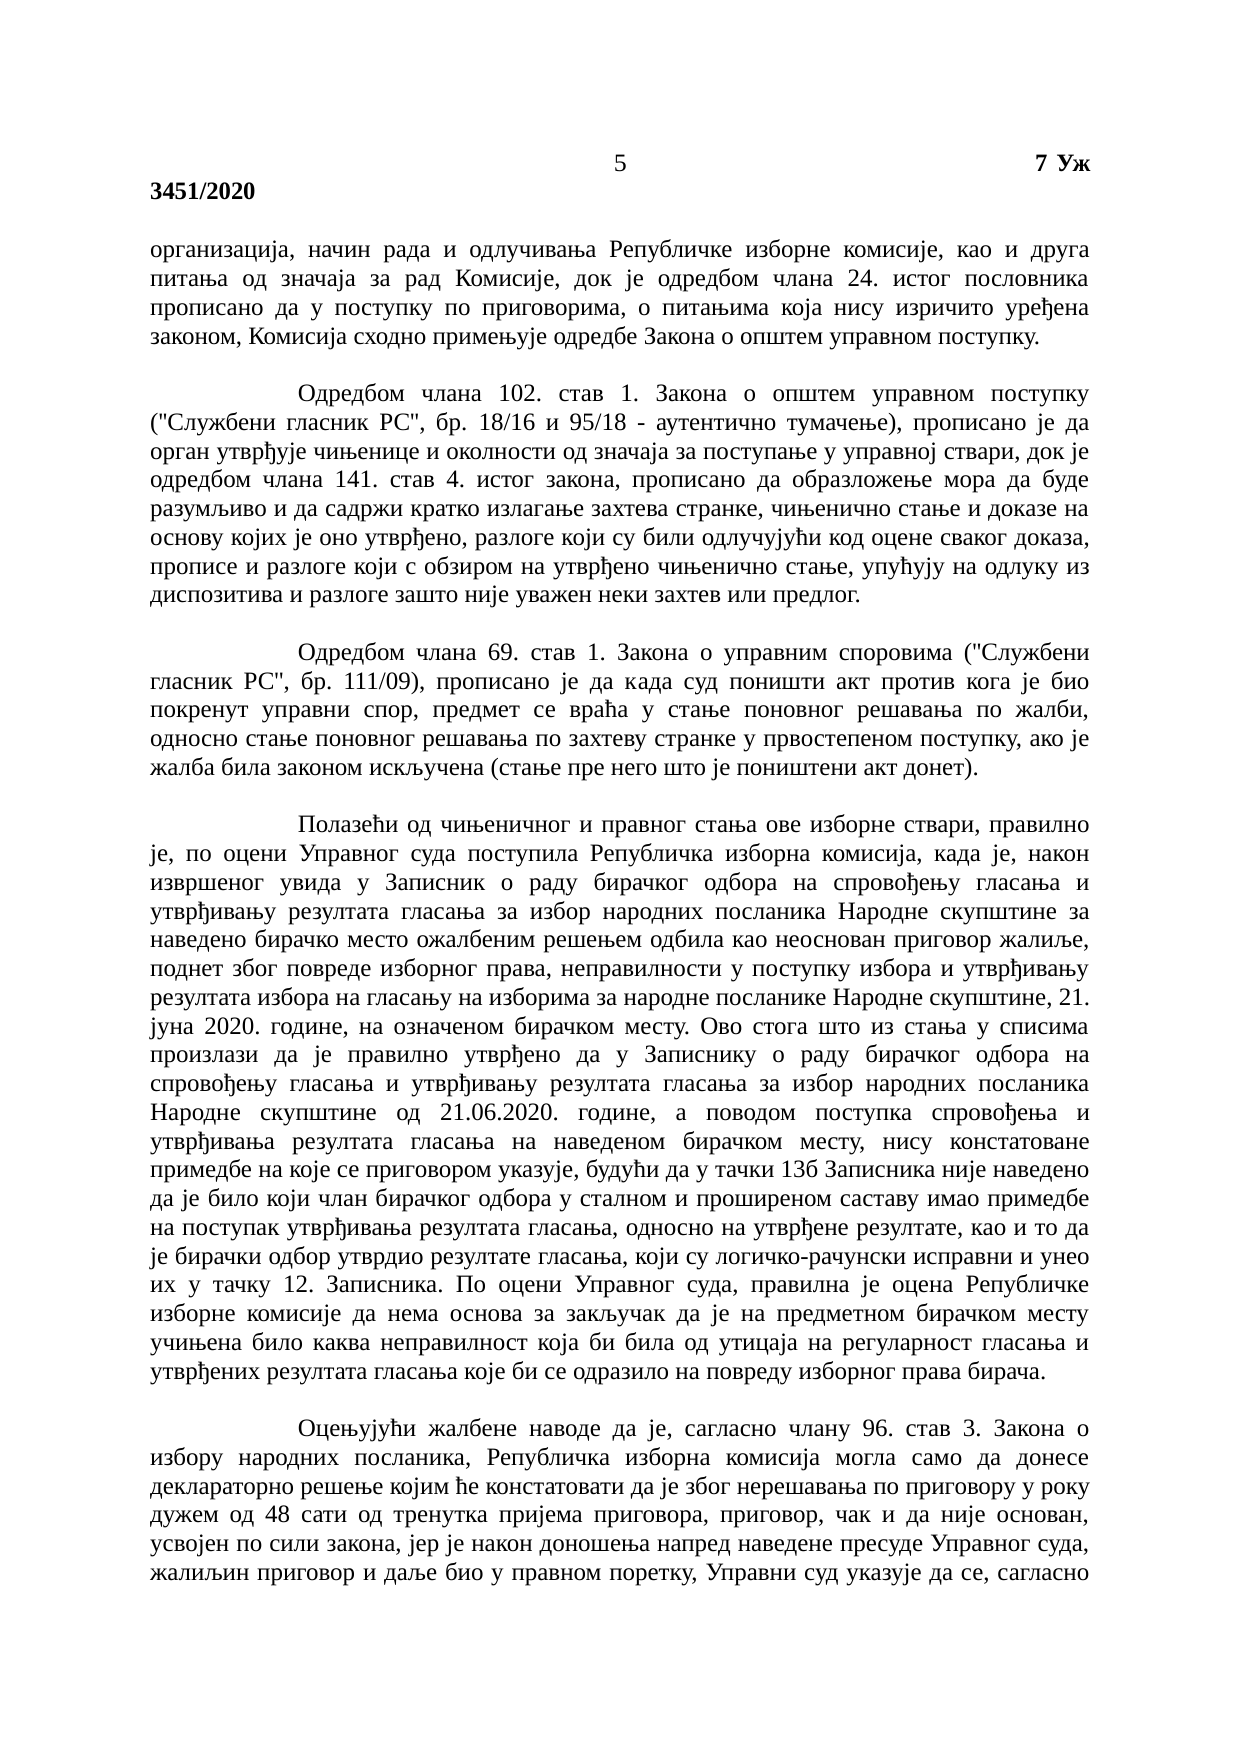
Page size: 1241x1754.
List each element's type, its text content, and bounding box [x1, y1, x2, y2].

text Оцењујући жалбене наводе да је, сагласно члану 96. став 3. Закона о избору народних посланика, Републичка изборна комисија могла само да донесе деклараторно решење којим ће констатовати да је због нерешавања по приговору у року дужем од 48 сати од тренутка пријема приговора, приговор, чак и да није основан, усвојен по сили закона, јер је након доношења напред наведене пресуде Управног суда, жалиљин приговор и даље био у правном поретку, Управни суд указује да се, сагласно [150, 1413, 1091, 1586]
text организација, начин рада и одлучивања Републичке изборне комисије, као и друга питања од значаја за рад Комисије, док је одредбом члана 24. истог пословника прописано да у поступку по приговорима, о питањима која нису изричито уређена законом, Комисија сходно примењује одредбе Закона о општем управном поступку. [150, 234, 1091, 349]
text Полазећи од чињеничног и правног стања ове изборне ствари, правилно је, по оцени Управног суда поступила Републичка изборна комисија, када је, након извршеног увида у Записник о раду бирачког одбора на спровођењу гласања и утврђивању резултата гласања за избор народних посланика Народне скупштине за наведено бирачко место ожалбеним решењем одбила као неоснован приговор жалиље, поднет због повреде изборног права, неправилности у поступку избора и утврђивању резултата избора на гласању на изборима за народне посланике Народне скупштине, 21. јуна 2020. године, на означеном бирачком месту. Ово стога што из стања у списима произлази да је правилно утврђено да у Записнику о раду бирачког одбора на спровођењу гласања и утврђивању резултата гласања за избор народних посланика Народне скупштине од 21.06.2020. године, а поводом поступка спровођења и утврђивања резултата гласања на наведеном бирачком месту, нису констатоване примедбе на које се приговором указује, будући да у тачки 13б Записника није наведено да је било који члан бирачког одбора у сталном и проширеном саставу имао примедбе на поступак утврђивања резултата гласања, односно на утврђене резултате, као и то да је бирачки одбор утврдио резултате гласања, који су логичко-рачунски исправни и унео их у тачку 12. Записника. По оцени Управног суда, правилна је оцена Републичке изборне комисије да нема основа за закључак да је на предметном бирачком месту учињена било каква неправилност која би била од утицаја на регуларност гласања и утврђених резултата гласања које би се одразило на повреду изборног права бирача. [150, 809, 1091, 1384]
text Одредбом члана 102. став 1. Закона о општем управном поступку (''Службени гласник РС'', бр. 18/16 и 95/18 - аутентично тумачење), прописано је да орган утврђује чињенице и околности од значаја за поступање у управној ствари, док је одредбом члана 141. став 4. истог закона, прописано да образложење мора да буде разумљиво и да садржи кратко излагање захтева странке, чињенично стање и доказе на основу којих је оно утврђено, разлоге који су били одлучујући код оцене сваког доказа, прописе и разлоге који с обзиром на утврђено чињенично стање, упућују на одлуку из диспозитива и разлоге зашто није уважен неки захтев или предлог. [150, 378, 1091, 608]
text Одредбом члана 69. став 1. Закона о управним споровима (''Службени гласник РС'', бр. 111/09), прописано је да када суд поништи акт против кога је био покренут управни спор, предмет се враћа у стање поновног решавања по жалби, односно стање поновног решавања по захтеву странке у првостепеном поступку, ако је жалба била законом искључена (стање пре него што је поништени акт донет). [150, 637, 1091, 781]
